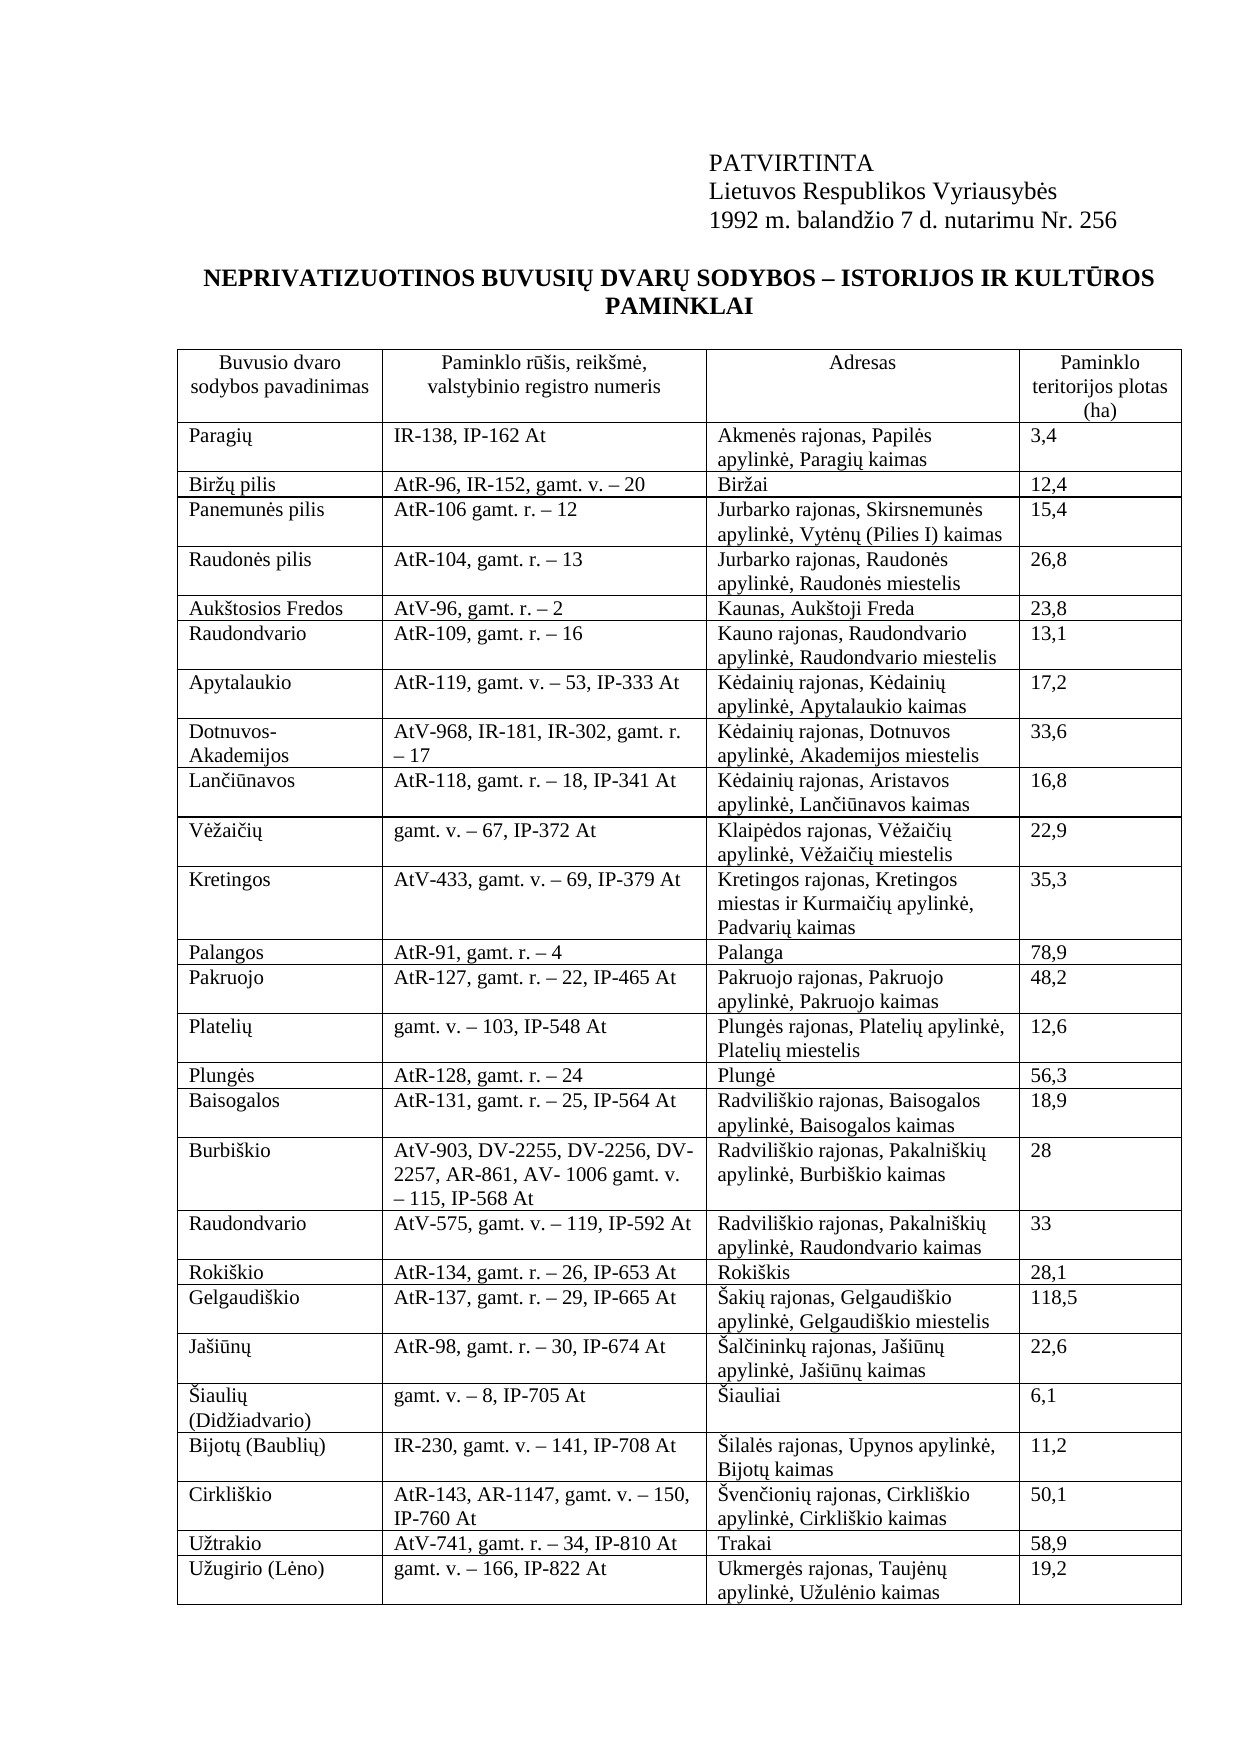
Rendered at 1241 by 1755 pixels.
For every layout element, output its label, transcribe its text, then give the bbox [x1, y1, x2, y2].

table_cell 19,2 [1020, 1556, 1181, 1604]
table_cell Jašiūnų [178, 1334, 382, 1382]
table_cell Šiauliai [707, 1384, 1019, 1432]
table_cell IR-138, IP-162 At [383, 423, 706, 471]
table_cell Plungės [178, 1063, 382, 1087]
table_cell Aukštosios Fredos [178, 596, 382, 620]
table_cell 17,2 [1020, 670, 1181, 718]
table_cell 56,3 [1020, 1063, 1181, 1087]
table_cell 78,9 [1020, 940, 1181, 964]
table_cell 22,9 [1020, 818, 1181, 866]
table_cell gamt. v. – 103, IP-548 At [383, 1014, 706, 1062]
table_cell 12,6 [1020, 1014, 1181, 1062]
table_cell 6,1 [1020, 1384, 1181, 1432]
table_cell AtR-131, gamt. r. – 25, IP-564 At [383, 1089, 706, 1137]
table_cell 28 [1020, 1138, 1181, 1210]
table_cell Šiaulių (Didžiadvario) [178, 1384, 382, 1432]
table_cell 33,6 [1020, 719, 1181, 767]
table_header Adresas [707, 350, 1019, 422]
table_cell Palanga [707, 940, 1019, 964]
table_cell AtR-143, AR-1147, gamt. v. – 150, IP-760 At [383, 1482, 706, 1530]
table_cell 16,8 [1020, 768, 1181, 816]
table_cell Apytalaukio [178, 670, 382, 718]
table_cell 50,1 [1020, 1482, 1181, 1530]
table_cell Biržai [707, 472, 1019, 496]
table_header Buvusio dvaro sodybos pavadinimas [178, 350, 382, 422]
table_cell Trakai [707, 1531, 1019, 1555]
table_cell gamt. v. – 67, IP-372 At [383, 818, 706, 866]
table_cell 28,1 [1020, 1260, 1181, 1284]
table_cell Jurbarko rajonas, Raudonės apylinkė, Raudonės miestelis [707, 547, 1019, 595]
table_cell 35,3 [1020, 867, 1181, 939]
table_cell 3,4 [1020, 423, 1181, 471]
table_cell 22,6 [1020, 1334, 1181, 1382]
table_cell AtV-968, IR-181, IR-302, gamt. r. – 17 [383, 719, 706, 767]
table_cell Raudonės pilis [178, 547, 382, 595]
text PATVIRTINTA [177, 148, 1181, 176]
table_cell AtR-91, gamt. r. – 4 [383, 940, 706, 964]
table_cell AtR-106 gamt. r. – 12 [383, 498, 706, 546]
table_cell Raudondvario [178, 1211, 382, 1259]
table_cell Kauno rajonas, Raudondvario apylinkė, Raudondvario miestelis [707, 621, 1019, 669]
table_cell 23,8 [1020, 596, 1181, 620]
table_cell Cirkliškio [178, 1482, 382, 1530]
table_cell 48,2 [1020, 965, 1181, 1013]
table_cell Dotnuvos-Akademijos [178, 719, 382, 767]
table_cell AtR-96, IR-152, gamt. v. – 20 [383, 472, 706, 496]
table_cell Lančiūnavos [178, 768, 382, 816]
table_cell Užugirio (Lėno) [178, 1556, 382, 1604]
table_cell 12,4 [1020, 472, 1181, 496]
table_cell Pakruojo rajonas, Pakruojo apylinkė, Pakruojo kaimas [707, 965, 1019, 1013]
table_cell Kaunas, Aukštoji Freda [707, 596, 1019, 620]
table_cell AtV-903, DV-2255, DV-2256, DV-2257, AR-861, AV- 1006 gamt. v. – 115, IP-568 At [383, 1138, 706, 1210]
table_cell Kėdainių rajonas, Aristavos apylinkė, Lančiūnavos kaimas [707, 768, 1019, 816]
table_cell IR-230, gamt. v. – 141, IP-708 At [383, 1433, 706, 1481]
text 1992 m. balandžio 7 d. nutarimu Nr. 256 [177, 205, 1181, 234]
table_cell Panemunės pilis [178, 498, 382, 546]
text Lietuvos Respublikos Vyriausybės [177, 176, 1181, 205]
table_cell Platelių [178, 1014, 382, 1062]
table_cell AtR-109, gamt. r. – 16 [383, 621, 706, 669]
table_cell Klaipėdos rajonas, Vėžaičių apylinkė, Vėžaičių miestelis [707, 818, 1019, 866]
table_cell Kretingos [178, 867, 382, 939]
table_cell AtV-433, gamt. v. – 69, IP-379 At [383, 867, 706, 939]
table_header Paminklo teritorijos plotas (ha) [1020, 350, 1181, 422]
table_cell gamt. v. – 166, IP-822 At [383, 1556, 706, 1604]
table_cell AtR-128, gamt. r. – 24 [383, 1063, 706, 1087]
table_cell Palangos [178, 940, 382, 964]
table_cell Šakių rajonas, Gelgaudiškio apylinkė, Gelgaudiškio miestelis [707, 1285, 1019, 1333]
table_cell Bijotų (Baublių) [178, 1433, 382, 1481]
table_cell AtR-134, gamt. r. – 26, IP-653 At [383, 1260, 706, 1284]
table_cell 15,4 [1020, 498, 1181, 546]
table_cell Burbiškio [178, 1138, 382, 1210]
table_cell Biržų pilis [178, 472, 382, 496]
table_cell Šilalės rajonas, Upynos apylinkė, Bijotų kaimas [707, 1433, 1019, 1481]
table_cell Vėžaičių [178, 818, 382, 866]
table_cell Gelgaudiškio [178, 1285, 382, 1333]
table_cell AtR-118, gamt. r. – 18, IP-341 At [383, 768, 706, 816]
table_cell Baisogalos [178, 1089, 382, 1137]
table_cell Akmenės rajonas, Papilės apylinkė, Paragių kaimas [707, 423, 1019, 471]
table_cell AtV-96, gamt. r. – 2 [383, 596, 706, 620]
table_cell AtR-127, gamt. r. – 22, IP-465 At [383, 965, 706, 1013]
table_cell Šalčininkų rajonas, Jašiūnų apylinkė, Jašiūnų kaimas [707, 1334, 1019, 1382]
table_cell Kėdainių rajonas, Kėdainių apylinkė, Apytalaukio kaimas [707, 670, 1019, 718]
table_cell AtV-741, gamt. r. – 34, IP-810 At [383, 1531, 706, 1555]
table_cell Švenčionių rajonas, Cirkliškio apylinkė, Cirkliškio kaimas [707, 1482, 1019, 1530]
table_cell Plungės rajonas, Platelių apylinkė, Platelių miestelis [707, 1014, 1019, 1062]
table_cell Paragių [178, 423, 382, 471]
table_cell Jurbarko rajonas, Skirsnemunės apylinkė, Vytėnų (Pilies I) kaimas [707, 498, 1019, 546]
table_cell Radviliškio rajonas, Baisogalos apylinkė, Baisogalos kaimas [707, 1089, 1019, 1137]
table_cell Pakruojo [178, 965, 382, 1013]
table_cell 33 [1020, 1211, 1181, 1259]
table_cell Rokiškis [707, 1260, 1019, 1284]
table_cell Kėdainių rajonas, Dotnuvos apylinkė, Akademijos miestelis [707, 719, 1019, 767]
table_cell 18,9 [1020, 1089, 1181, 1137]
table_header Paminklo rūšis, reikšmė, valstybinio registro numeris [383, 350, 706, 422]
text Neprivatizuotinos buvusių dvarų sodybos – istorijos ir kultūros paminklai [177, 263, 1181, 320]
table_cell 118,5 [1020, 1285, 1181, 1333]
table_cell Kretingos rajonas, Kretingos miestas ir Kurmaičių apylinkė, Padvarių kaimas [707, 867, 1019, 939]
table_cell Užtrakio [178, 1531, 382, 1555]
table_cell AtR-119, gamt. v. – 53, IP-333 At [383, 670, 706, 718]
table_cell AtR-104, gamt. r. – 13 [383, 547, 706, 595]
table_cell gamt. v. – 8, IP-705 At [383, 1384, 706, 1432]
table_cell 58,9 [1020, 1531, 1181, 1555]
table_cell Radviliškio rajonas, Pakalniškių apylinkė, Raudondvario kaimas [707, 1211, 1019, 1259]
table_cell Plungė [707, 1063, 1019, 1087]
table_cell Radviliškio rajonas, Pakalniškių apylinkė, Burbiškio kaimas [707, 1138, 1019, 1210]
table_cell Ukmergės rajonas, Taujėnų apylinkė, Užulėnio kaimas [707, 1556, 1019, 1604]
table_cell AtR-98, gamt. r. – 30, IP-674 At [383, 1334, 706, 1382]
table_cell 26,8 [1020, 547, 1181, 595]
table_cell Rokiškio [178, 1260, 382, 1284]
table_cell AtV-575, gamt. v. – 119, IP-592 At [383, 1211, 706, 1259]
table_cell 13,1 [1020, 621, 1181, 669]
table_cell Raudondvario [178, 621, 382, 669]
table_cell AtR-137, gamt. r. – 29, IP-665 At [383, 1285, 706, 1333]
table_cell 11,2 [1020, 1433, 1181, 1481]
